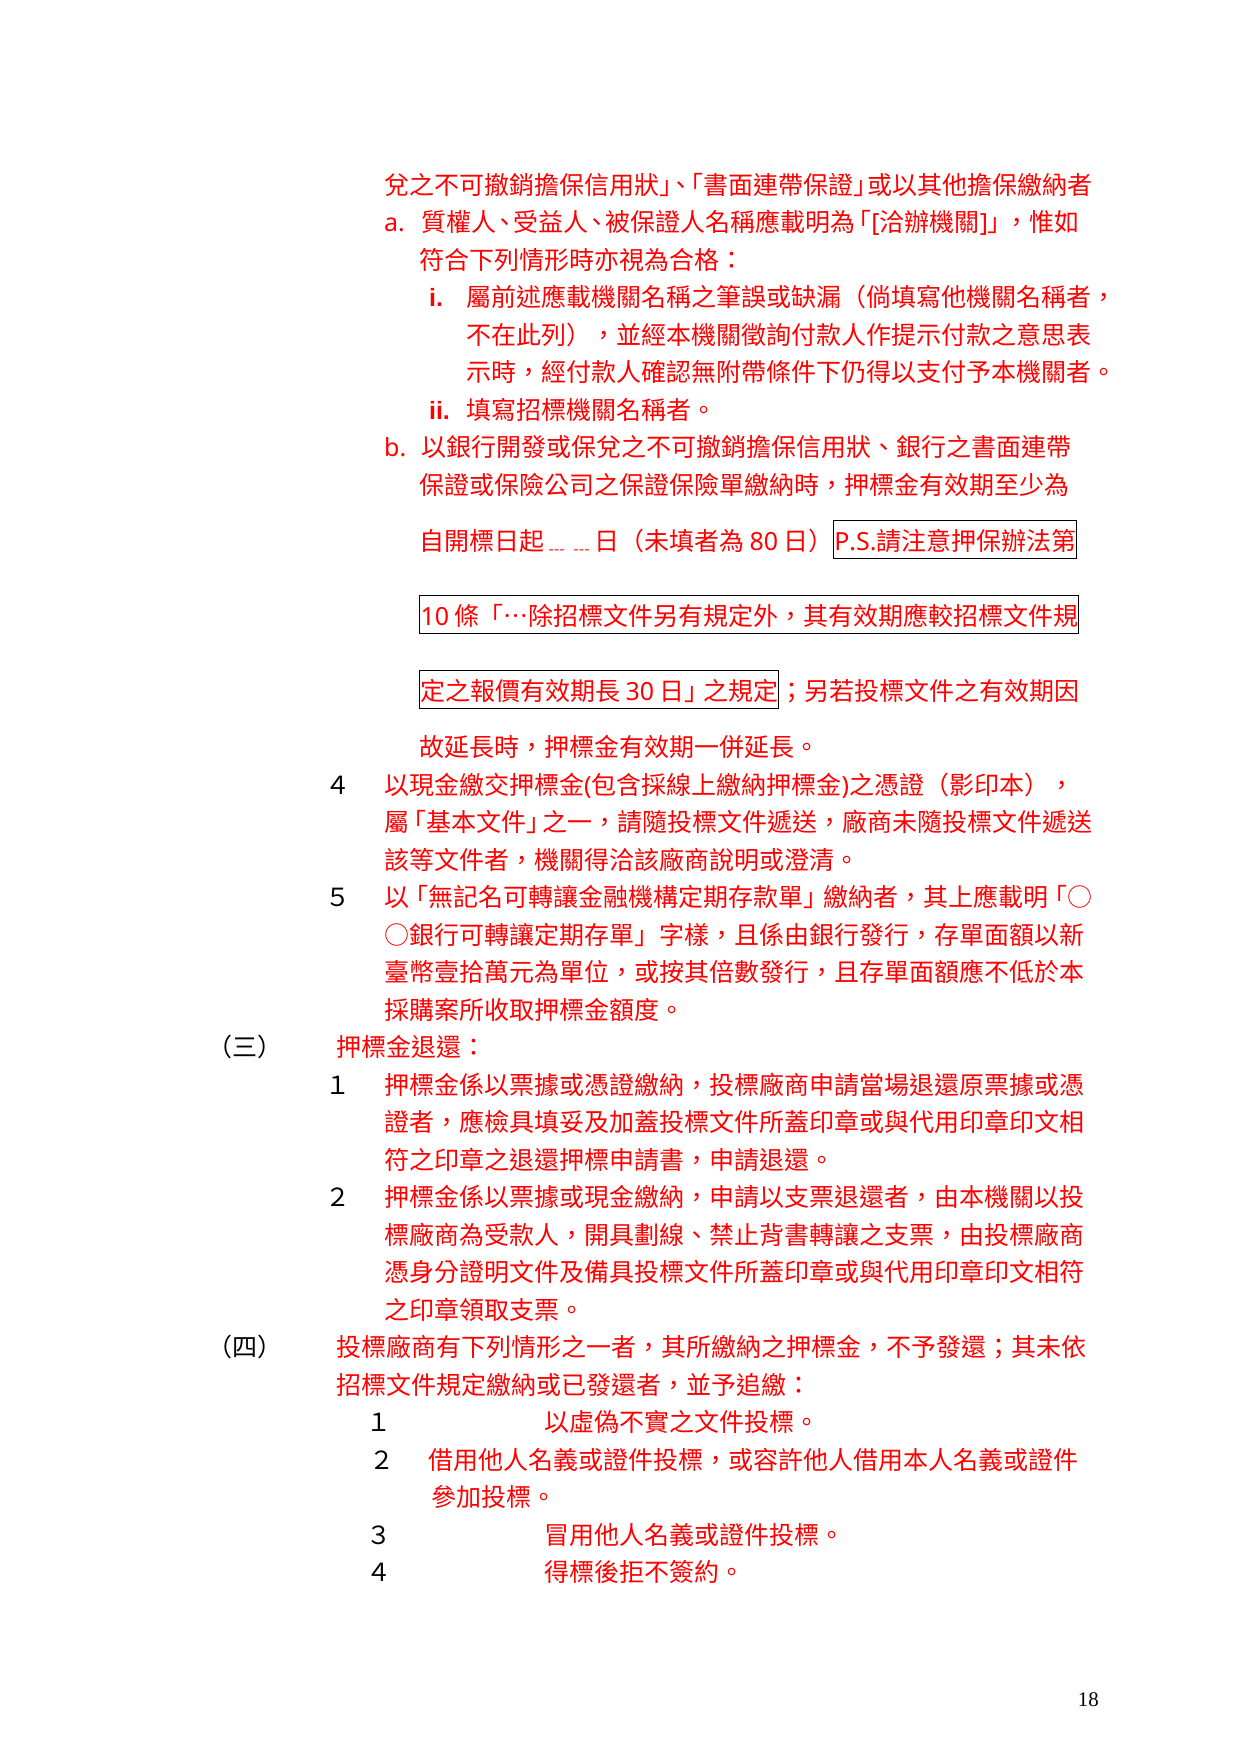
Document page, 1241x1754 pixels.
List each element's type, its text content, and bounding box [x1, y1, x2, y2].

subtitle 得標後拒不簽約。 [366, 1552, 1092, 1589]
subtitle 填寫招標機關名稱者。 [429, 389, 1092, 427]
subtitle 投標廠商有下列情形之一者，其所繳納之押標金，不予發還；其未依招標文件規定繳納或已發還者，並予追繳： [207, 1327, 1092, 1402]
subtitle 押標金係以票據或現金繳納，申請以支票退還者，由本機關以投標廠商為受款人，開具劃線、禁止背書轉讓之支票，由投標廠商憑身分證明文件及備具投標文件所蓋印章或與代用印章印文相符之印章領取支票。 [325, 1177, 1092, 1327]
subtitle 以現金繳交押標金(包含採線上繳納押標金)之憑證（影印本），屬「基本文件」之一，請隨投標文件遞送，廠商未隨投標文件遞送該等文件者，機關得洽該廠商說明或澄清。 [325, 764, 1092, 877]
subtitle 屬前述應載機關名稱之筆誤或缺漏（倘填寫他機關名稱者，不在此列），並經本機關徵詢付款人作提示付款之意思表示時，經付款人確認無附帶條件下仍得以支付予本機關者。 [429, 277, 1092, 389]
subtitle 以「無記名可轉讓金融機構定期存款單」繳納者，其上應載明「○○銀行可轉讓定期存單」字樣，且係由銀行發行，存單面額以新臺幣壹拾萬元為單位，或按其倍數發行，且存單面額應不低於本採購案所收取押標金額度。 [325, 877, 1092, 1027]
subtitle 以銀行開發或保兌之不可撤銷擔保信用狀、銀行之書面連帶保證或保險公司之保證保險單繳納時，押標金有效期至少為自開標日起﹍﹍日（未填者為80日）P.S.請注意押保辦法第10條「…除招標文件另有規定外，其有效期應較招標文件規定之報價有效期長30日」之規定；另若投標文件之有效期因故延長時，押標金有效期一併延長。 [384, 427, 1079, 764]
subtitle 押標金係以票據或憑證繳納，投標廠商申請當場退還原票據或憑證者，應檢具填妥及加蓋投標文件所蓋印章或與代用印章印文相符之印章之退還押標申請書，申請退還。 [325, 1064, 1092, 1177]
subtitle 借用他人名義或證件投標，或容許他人借用本人名義或證件參加投標。 [369, 1439, 1092, 1514]
subtitle 以「設定質權予招標機關之金融機構定期存款單」、「銀行開發或保兌之不可撤銷擔保信用狀」、「書面連帶保證」或以其他擔保繳納者： [325, 164, 1092, 202]
subtitle 冒用他人名義或證件投標。 [366, 1514, 1092, 1552]
subtitle 以虛偽不實之文件投標。 [366, 1402, 1092, 1439]
subtitle 質權人、受益人、被保證人名稱應載明為「[洽辦機關]」，惟如符合下列情形時亦視為合格： [384, 202, 1079, 277]
subtitle 押標金退還： [207, 1027, 1092, 1064]
